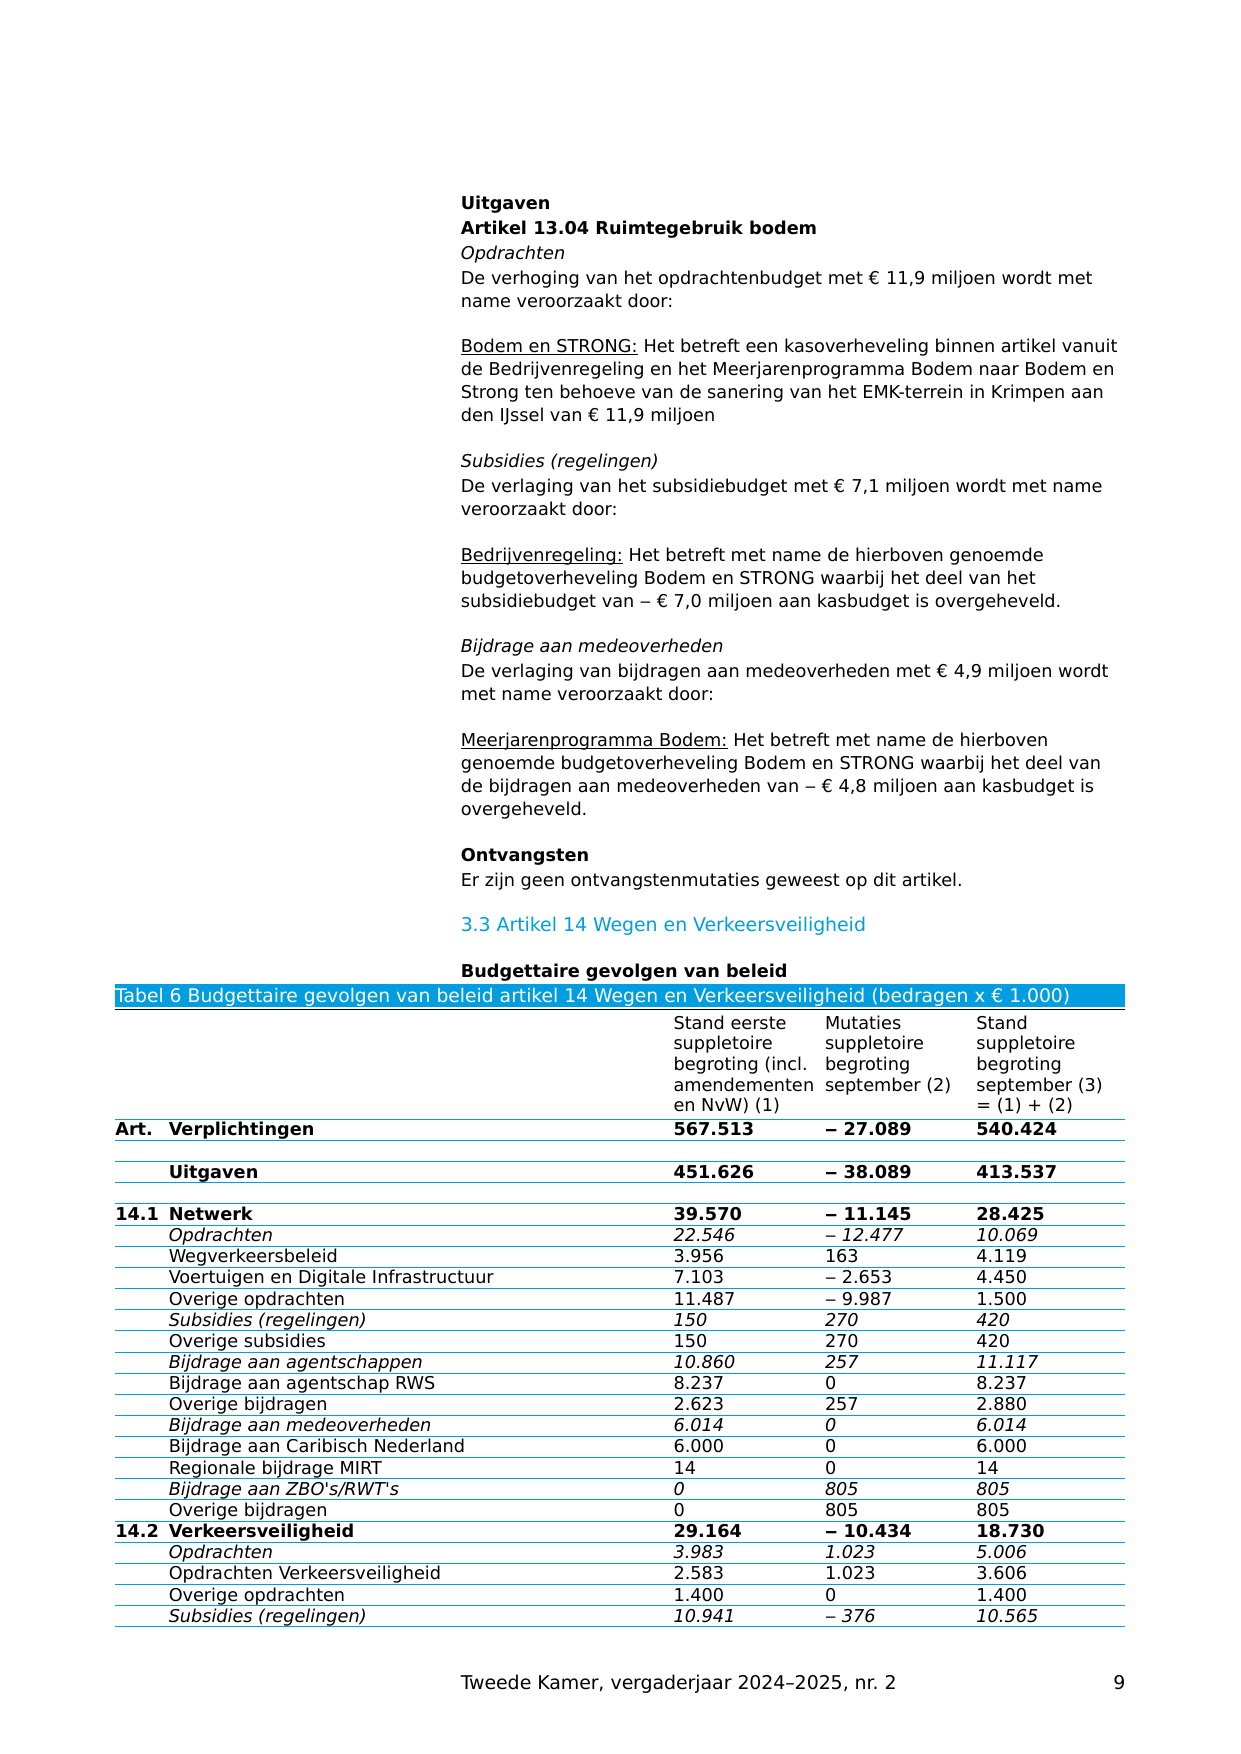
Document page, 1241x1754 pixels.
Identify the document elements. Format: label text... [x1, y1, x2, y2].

table_cell [115, 1289, 166, 1309]
table_cell 805 [822, 1500, 973, 1521]
table_cell 1.400 [670, 1585, 822, 1605]
table_cell 14 [670, 1458, 822, 1478]
text Subsidies (regelingen) [461, 449, 1125, 472]
table_cell 2.623 [670, 1395, 822, 1415]
table_cell Overige opdrachten [166, 1289, 670, 1309]
table_cell 2.583 [670, 1564, 822, 1584]
table_cell Bijdrage aan medeoverheden [166, 1416, 670, 1436]
table_cell 413.537 [973, 1162, 1125, 1182]
table_cell ‒ 9.987 [822, 1289, 973, 1309]
table_cell [973, 1183, 1125, 1203]
table_cell 3.956 [670, 1247, 822, 1267]
table_cell 10.941 [670, 1606, 822, 1626]
table_cell 39.570 [670, 1204, 822, 1224]
table_cell ‒ 12.477 [822, 1226, 973, 1246]
text Budgettaire gevolgen van beleid [461, 959, 1125, 982]
text Ontvangsten [461, 843, 1125, 866]
table_cell ‒ 2.653 [822, 1268, 973, 1288]
table_cell 22.546 [670, 1226, 822, 1246]
text Er zijn geen ontvangstenmutaties geweest op dit artikel. [461, 868, 1125, 891]
table_cell 10.860 [670, 1353, 822, 1372]
table_cell [115, 1226, 166, 1246]
table_cell [973, 1141, 1125, 1161]
table_cell 4.450 [973, 1268, 1125, 1288]
table_cell 10.069 [973, 1226, 1125, 1246]
table_cell [115, 1310, 166, 1330]
table_cell [115, 1268, 166, 1288]
table_cell [166, 1010, 670, 1119]
table_cell [115, 1162, 166, 1182]
table_cell [115, 1500, 166, 1521]
table_cell 3.983 [670, 1543, 822, 1563]
table_cell Stand suppletoire begroting september (3) = (1) + (2) [973, 1010, 1125, 1119]
table_cell 0 [822, 1437, 973, 1457]
text Artikel 13.04 Ruimtegebruik bodem [461, 216, 1125, 239]
table_cell Opdrachten [166, 1226, 670, 1246]
table_cell 29.164 [670, 1522, 822, 1542]
table_cell 5.006 [973, 1543, 1125, 1563]
text Bedrijvenregeling: Het betreft met name de hierboven genoemde budgetoverheveling Bodem en STRONG waarbij het deel van het subsidiebudget van ‒ € 7,0 miljoen aan kasbudget is overgeheveld. [461, 543, 1125, 612]
table_cell 28.425 [973, 1204, 1125, 1224]
table_cell Verkeersveiligheid [166, 1522, 670, 1542]
table_cell [115, 1010, 166, 1119]
table_cell [115, 1585, 166, 1605]
table_cell [115, 1331, 166, 1351]
table_cell Netwerk [166, 1204, 670, 1224]
table_cell 8.237 [973, 1374, 1125, 1394]
table_cell [115, 1606, 166, 1626]
table_cell Regionale bijdrage MIRT [166, 1458, 670, 1478]
table_cell 8.237 [670, 1374, 822, 1394]
table_cell [822, 1141, 973, 1161]
table_cell 14 [973, 1458, 1125, 1478]
table_cell Overige bijdragen [166, 1500, 670, 1521]
table_cell Verplichtingen [166, 1120, 670, 1140]
table_cell [115, 1353, 166, 1372]
title 3.3 Artikel 14 Wegen en Verkeersveiligheid [461, 914, 1125, 936]
table_cell Subsidies (regelingen) [166, 1310, 670, 1330]
table_cell Bijdrage aan agentschap RWS [166, 1374, 670, 1394]
text Bijdrage aan medeoverheden [461, 634, 1125, 657]
table_cell Overige bijdragen [166, 1395, 670, 1415]
table_cell 4.119 [973, 1247, 1125, 1267]
table_cell Uitgaven [166, 1162, 670, 1182]
table_cell 257 [822, 1395, 973, 1415]
table_cell Subsidies (regelingen) [166, 1606, 670, 1626]
table_cell [115, 1564, 166, 1584]
table_cell 451.626 [670, 1162, 822, 1182]
table_cell [115, 1247, 166, 1267]
table_cell 270 [822, 1331, 973, 1351]
table_cell 1.023 [822, 1564, 973, 1584]
table_cell 805 [822, 1479, 973, 1499]
table_cell 420 [973, 1331, 1125, 1351]
table_cell 163 [822, 1247, 973, 1267]
table_cell 6.000 [670, 1437, 822, 1457]
table_cell [115, 1395, 166, 1415]
table_cell 0 [822, 1374, 973, 1394]
table_cell [670, 1141, 822, 1161]
table_cell 2.880 [973, 1395, 1125, 1415]
table_cell 0 [822, 1416, 973, 1436]
text De verlaging van het subsidiebudget met € 7,1 miljoen wordt met name veroorzaakt door: [461, 474, 1125, 520]
table_cell [166, 1141, 670, 1161]
text Meerjarenprogramma Bodem: Het betreft met name de hierboven genoemde budgetoverheveling Bodem en STRONG waarbij het deel van de bijdragen aan medeoverheden van ‒ € 4,8 miljoen aan kasbudget is overgeheveld. [461, 728, 1125, 820]
table_cell 0 [670, 1479, 822, 1499]
table_cell 0 [822, 1458, 973, 1478]
table_cell Opdrachten Verkeersveiligheid [166, 1564, 670, 1584]
table_cell [822, 1183, 973, 1203]
table_cell 0 [822, 1585, 973, 1605]
table_cell 540.424 [973, 1120, 1125, 1140]
table_cell 1.500 [973, 1289, 1125, 1309]
table_cell 567.513 [670, 1120, 822, 1140]
table_cell 270 [822, 1310, 973, 1330]
table_cell 1.023 [822, 1543, 973, 1563]
table_cell [115, 1543, 166, 1563]
table_cell 11.487 [670, 1289, 822, 1309]
table_cell Opdrachten [166, 1543, 670, 1563]
table_cell 150 [670, 1331, 822, 1351]
text De verlaging van bijdragen aan medeoverheden met € 4,9 miljoen wordt met name veroorzaakt door: [461, 659, 1125, 705]
table_cell 14.1 [115, 1204, 166, 1224]
table_cell 6.000 [973, 1437, 1125, 1457]
text Bodem en STRONG: Het betreft een kasoverheveling binnen artikel vanuit de Bedrijvenregeling en het Meerjarenprogramma Bodem naar Bodem en Strong ten behoeve van de sanering van het EMK-terrein in Krimpen aan den IJssel van € 11,9 miljoen [461, 334, 1125, 426]
table_cell 805 [973, 1479, 1125, 1499]
table_cell 10.565 [973, 1606, 1125, 1626]
table_cell [115, 1416, 166, 1436]
table_cell 7.103 [670, 1268, 822, 1288]
table_cell [115, 1141, 166, 1161]
table_cell 14.2 [115, 1522, 166, 1542]
table_cell Bijdrage aan agentschappen [166, 1353, 670, 1372]
table_cell 6.014 [670, 1416, 822, 1436]
table_cell 805 [973, 1500, 1125, 1521]
table_cell Overige opdrachten [166, 1585, 670, 1605]
table_cell 150 [670, 1310, 822, 1330]
text De verhoging van het opdrachtenbudget met € 11,9 miljoen wordt met name veroorzaakt door: [461, 266, 1125, 312]
table_cell ‒ 27.089 [822, 1120, 973, 1140]
table_cell Overige subsidies [166, 1331, 670, 1351]
table_cell Bijdrage aan Caribisch Nederland [166, 1437, 670, 1457]
table_cell Stand eerste suppletoire begroting (incl. amendementen en NvW) (1) [670, 1010, 822, 1119]
table_cell [115, 1437, 166, 1457]
table_cell ‒ 11.145 [822, 1204, 973, 1224]
table_cell Bijdrage aan ZBO's/RWT's [166, 1479, 670, 1499]
table_cell ‒ 10.434 [822, 1522, 973, 1542]
text Opdrachten [461, 241, 1125, 264]
table_cell [115, 1183, 166, 1203]
table_cell [115, 1458, 166, 1478]
table_cell Voertuigen en Digitale Infrastructuur [166, 1268, 670, 1288]
table_cell Wegverkeersbeleid [166, 1247, 670, 1267]
table_cell 6.014 [973, 1416, 1125, 1436]
table_cell [115, 1479, 166, 1499]
table_cell 11.117 [973, 1353, 1125, 1372]
table_cell Art. [115, 1120, 166, 1140]
table_cell 18.730 [973, 1522, 1125, 1542]
table_cell ‒ 376 [822, 1606, 973, 1626]
table_cell Mutaties suppletoire begroting september (2) [822, 1010, 973, 1119]
table_cell 3.606 [973, 1564, 1125, 1584]
table_cell 420 [973, 1310, 1125, 1330]
table_cell 257 [822, 1353, 973, 1372]
table_cell 1.400 [973, 1585, 1125, 1605]
table_cell [670, 1183, 822, 1203]
text Uitgaven [461, 191, 1125, 214]
table_cell [115, 1374, 166, 1394]
table_cell ‒ 38.089 [822, 1162, 973, 1182]
table_cell 0 [670, 1500, 822, 1521]
table_cell [166, 1183, 670, 1203]
